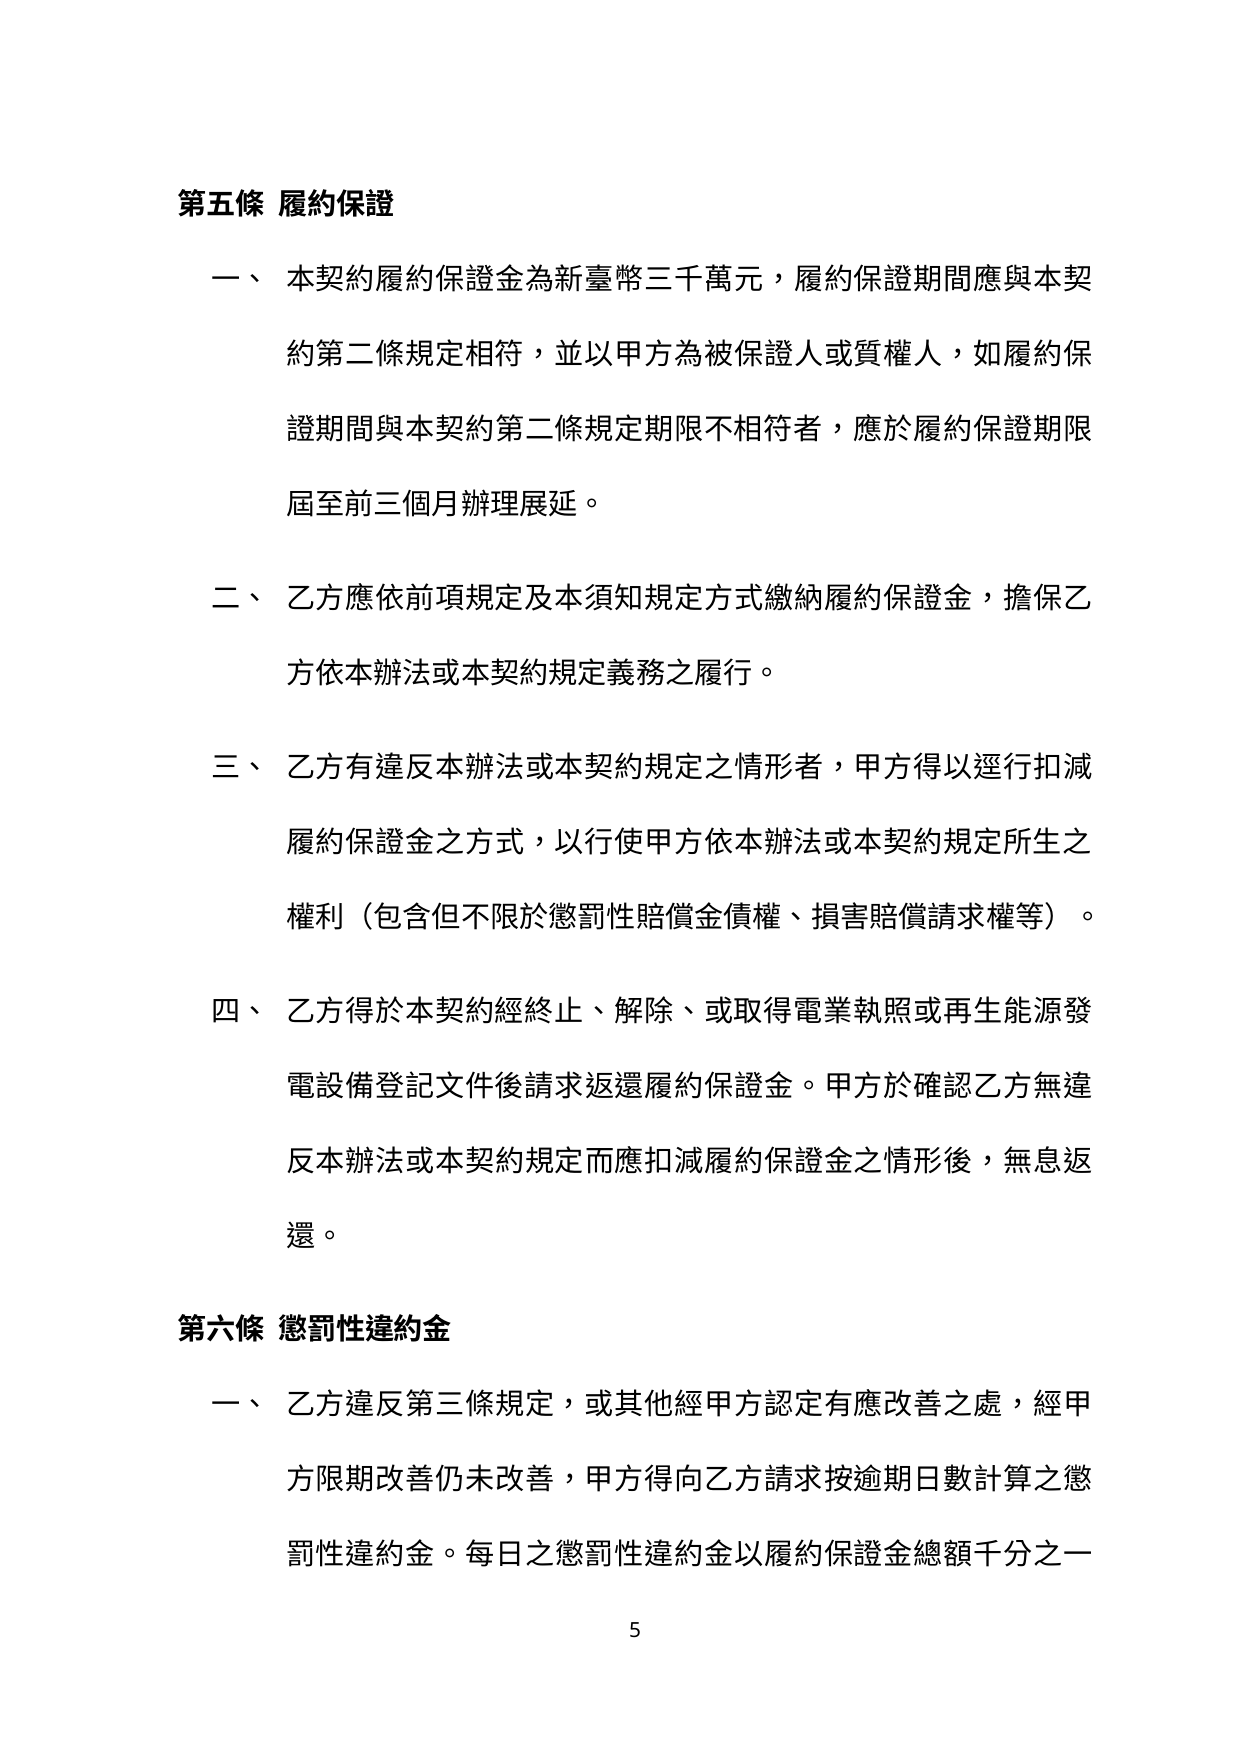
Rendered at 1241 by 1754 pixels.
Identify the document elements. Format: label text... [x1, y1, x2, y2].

subtitle 乙方違反第三條規定，或其他經甲方認定有應改善之處，經甲方限期改善仍未改善，甲方得向乙方請求按逾期日數計算之懲罰性違約金。每日之懲罰性違約金以履約保證金總額千分之一 [211, 1364, 1092, 1589]
subtitle 本契約履約保證金為新臺幣三千萬元，履約保證期間應與本契約第二條規定相符，並以甲方為被保證人或質權人，如履約保證期間與本契約第二條規定期限不相符者，應於履約保證期限屆至前三個月辦理展延。 [211, 239, 1092, 539]
subtitle 懲罰性違約金 [177, 1289, 1092, 1364]
subtitle 履約保證 [177, 164, 1092, 239]
subtitle 乙方得於本契約經終止、解除、或取得電業執照或再生能源發電設備登記文件後請求返還履約保證金。甲方於確認乙方無違反本辦法或本契約規定而應扣減履約保證金之情形後，無息返還。 [211, 971, 1092, 1271]
subtitle 乙方有違反本辦法或本契約規定之情形者，甲方得以逕行扣減履約保證金之方式，以行使甲方依本辦法或本契約規定所生之權利（包含但不限於懲罰性賠償金債權、損害賠償請求權等）。 [211, 727, 1092, 952]
subtitle 乙方應依前項規定及本須知規定方式繳納履約保證金，擔保乙方依本辦法或本契約規定義務之履行。 [211, 558, 1092, 708]
